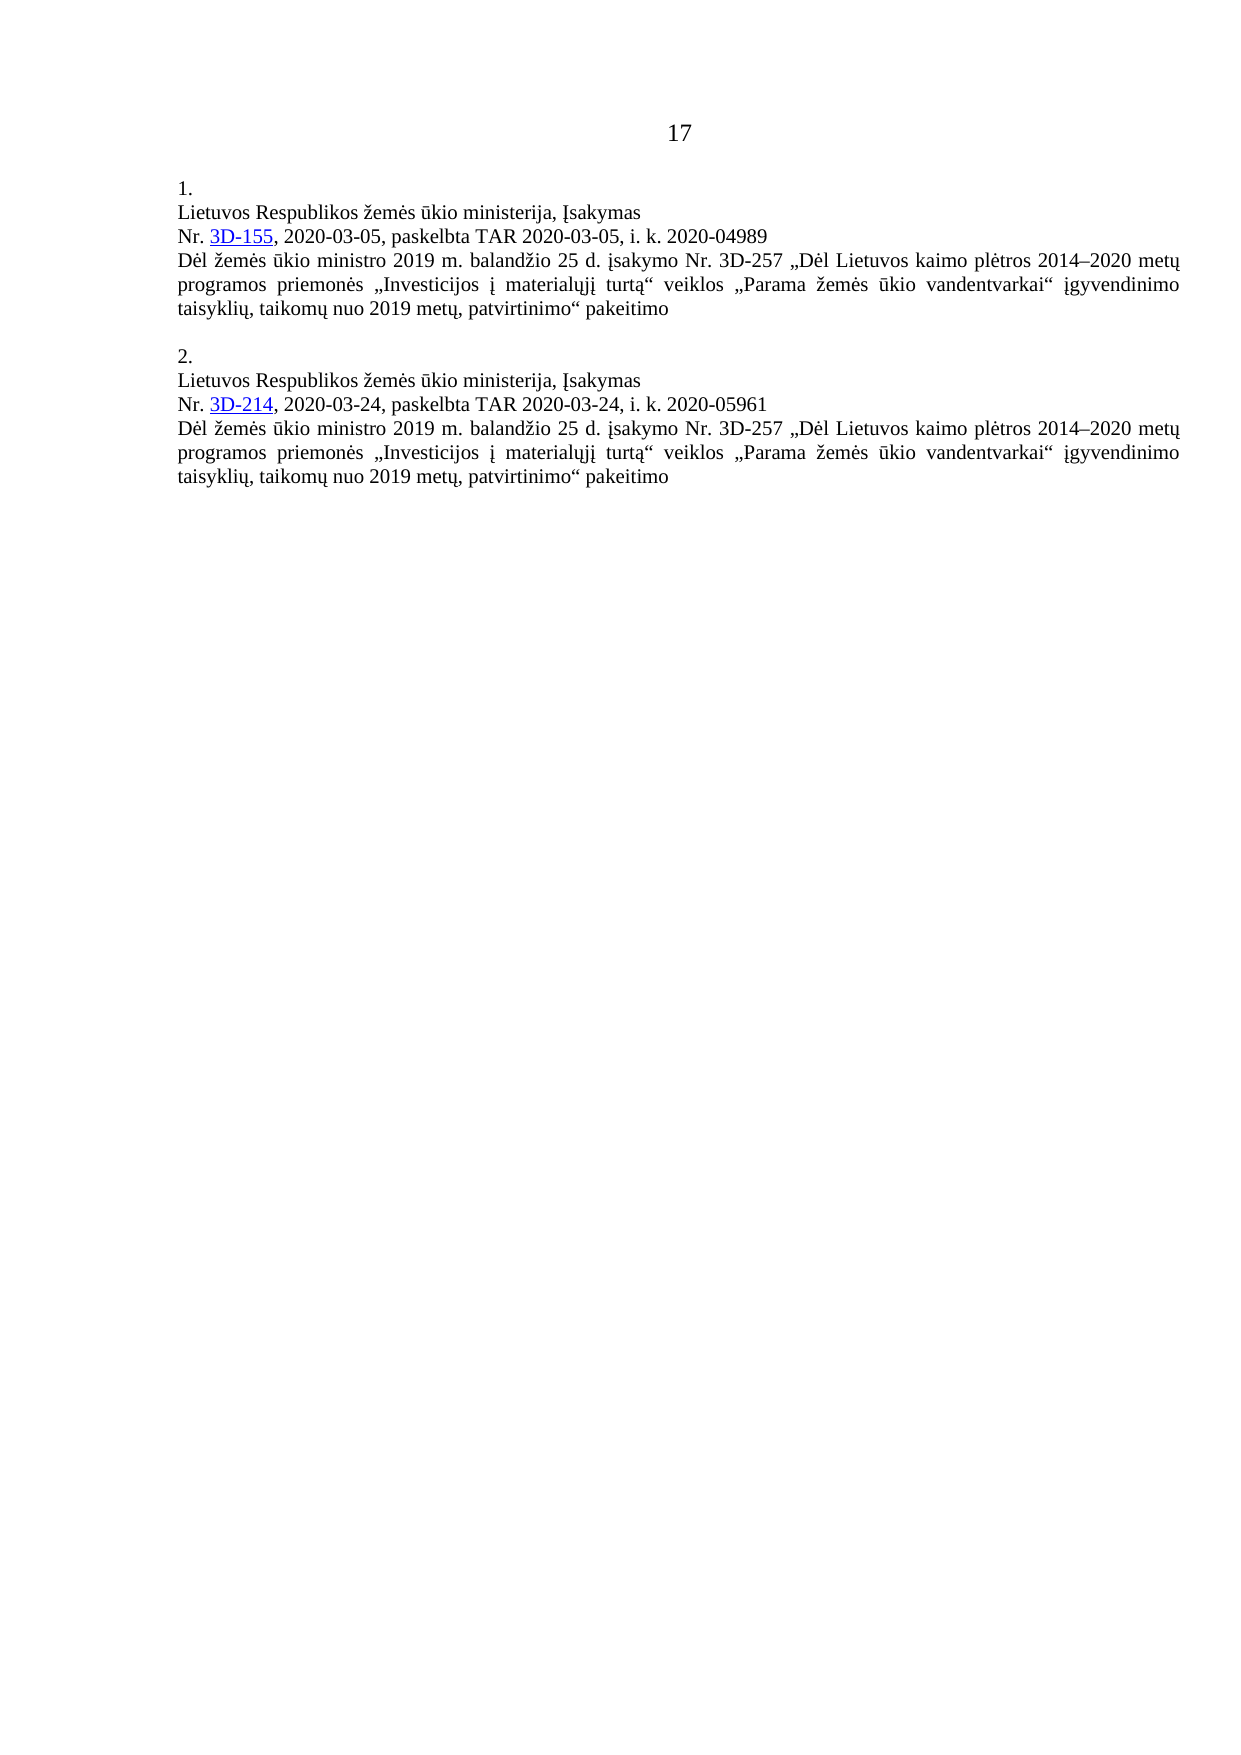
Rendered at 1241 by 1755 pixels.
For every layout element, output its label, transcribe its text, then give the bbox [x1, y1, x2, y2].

text Lietuvos Respublikos žemės ūkio ministerija, Įsakymas [177, 368, 1181, 392]
text Nr. 3D-155, 2020-03-05, paskelbta TAR 2020-03-05, i. k. 2020-04989 [177, 224, 1181, 248]
text Lietuvos Respublikos žemės ūkio ministerija, Įsakymas [177, 200, 1181, 224]
text 2. [177, 344, 1181, 368]
text Nr. 3D-214, 2020-03-24, paskelbta TAR 2020-03-24, i. k. 2020-05961 [177, 392, 1181, 416]
text Dėl žemės ūkio ministro 2019 m. balandžio 25 d. įsakymo Nr. 3D-257 „Dėl Lietuvos kaimo plėtros 2014–2020 metų programos priemonės „Investicijos į materialųjį turtą“ veiklos „Parama žemės ūkio vandentvarkai“ įgyvendinimo taisyklių, taikomų nuo 2019 metų, patvirtinimo“ pakeitimo [177, 248, 1181, 320]
text Dėl žemės ūkio ministro 2019 m. balandžio 25 d. įsakymo Nr. 3D-257 „Dėl Lietuvos kaimo plėtros 2014–2020 metų programos priemonės „Investicijos į materialųjį turtą“ veiklos „Parama žemės ūkio vandentvarkai“ įgyvendinimo taisyklių, taikomų nuo 2019 metų, patvirtinimo“ pakeitimo [177, 416, 1181, 488]
text 1. [177, 176, 1181, 200]
